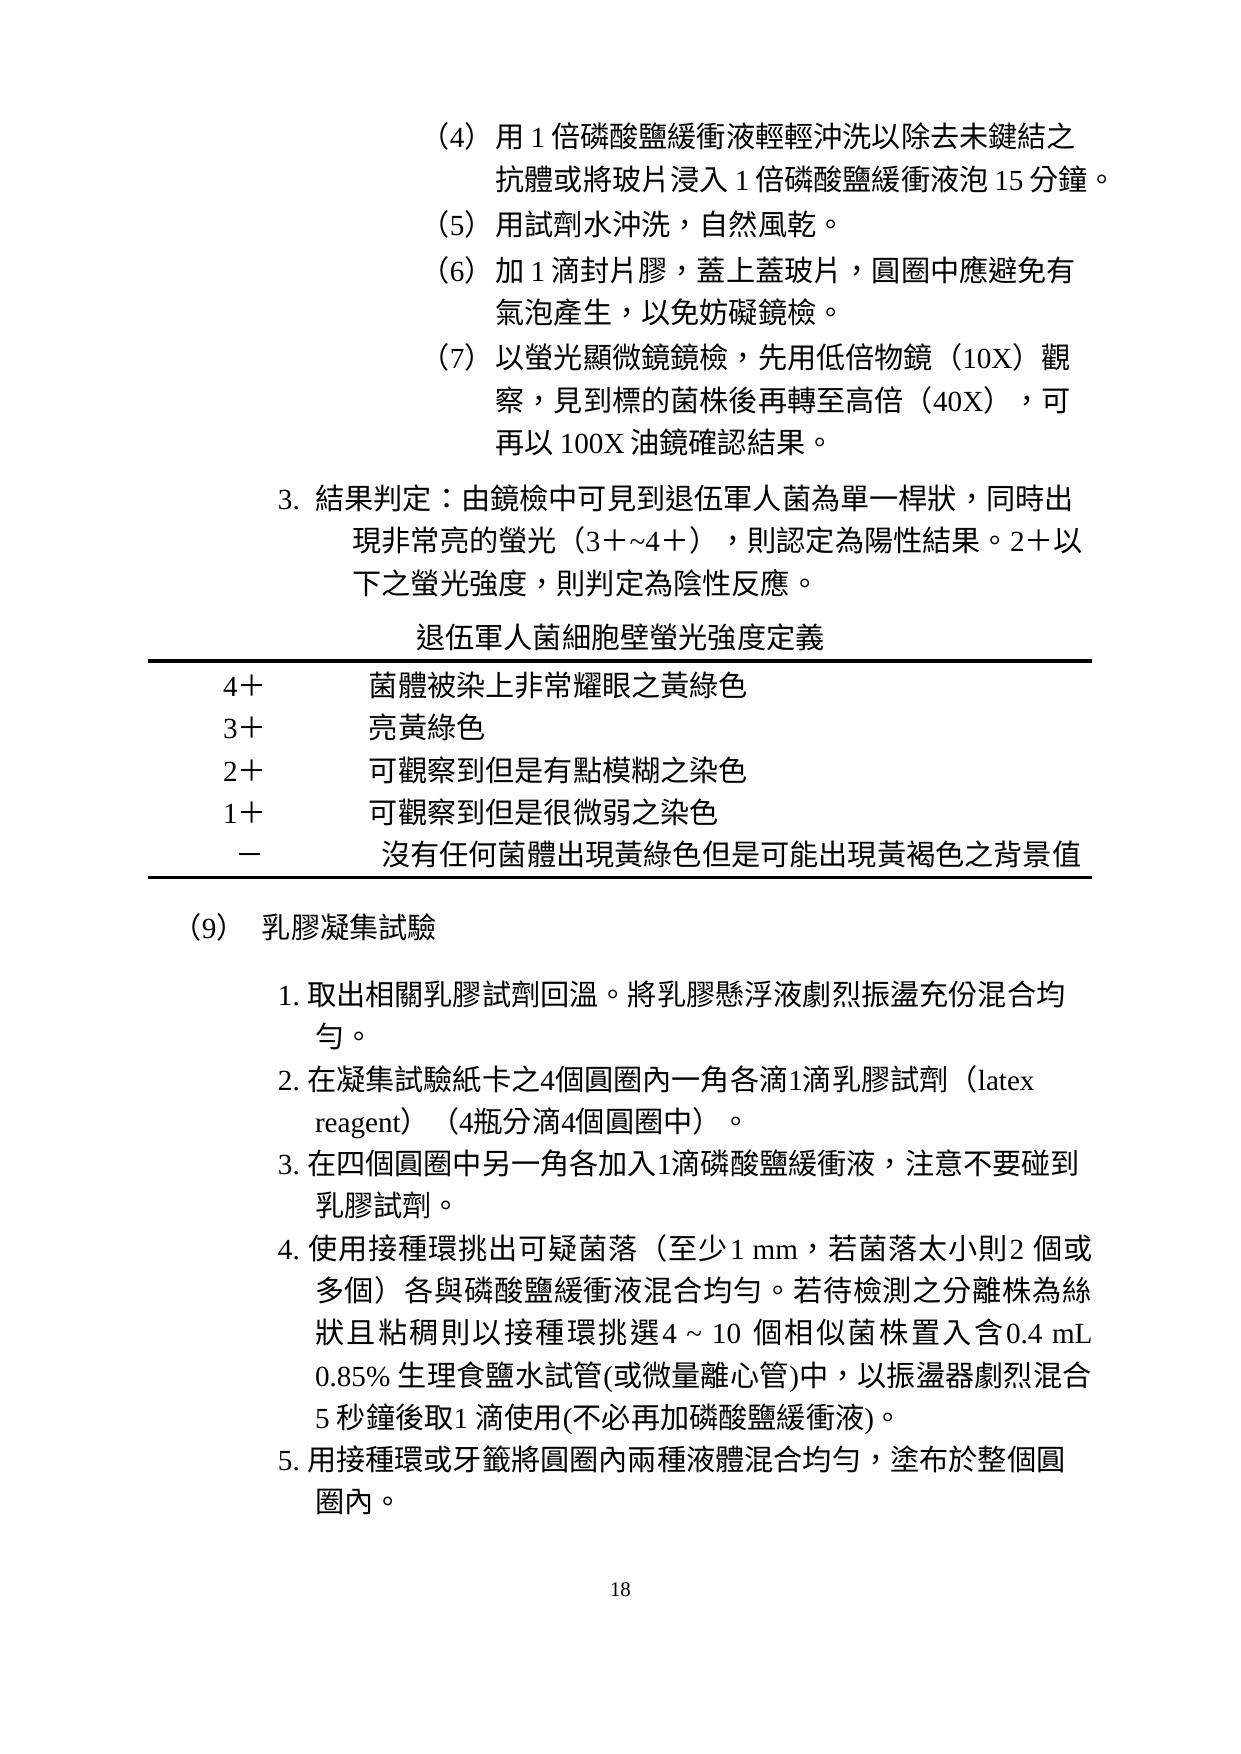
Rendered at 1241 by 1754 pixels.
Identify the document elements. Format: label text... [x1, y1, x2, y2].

list 用1倍磷酸鹽緩衝液輕輕沖洗以除去未鍵結之抗體或將玻片浸入1倍磷酸鹽緩衝液泡15分鐘。 [420, 114, 1092, 198]
text 1＋ 可觀察到但是很微弱之染色 [223, 789, 1092, 832]
list 乳膠凝集試驗 [172, 904, 1092, 947]
list 加1滴封片膠，蓋上蓋玻片，圓圈中應避免有氣泡產生，以免妨礙鏡檢。 [420, 247, 1092, 332]
text 1. 取出相關乳膠試劑回溫。將乳膠懸浮液劇烈振盪充份混合均勻。 [278, 972, 1092, 1056]
text 3. 在四個圓圈中另一角各加入1滴磷酸鹽緩衝液，注意不要碰到乳膠試劑。 [278, 1141, 1092, 1225]
list 用試劑水沖洗，自然風乾。 [420, 202, 1092, 244]
text 2＋ 可觀察到但是有點模糊之染色 [223, 747, 1092, 789]
text 3＋ 亮黃綠色 [223, 705, 1092, 747]
text － 沒有任何菌體出現黃綠色但是可能出現黃褐色之背景值 [148, 832, 1092, 876]
list 以螢光顯微鏡鏡檢，先用低倍物鏡（10X）觀察，見到標的菌株後再轉至高倍（40X），可再以100X油鏡確認結果。 [420, 335, 1092, 462]
text 5. 用接種環或牙籤將圓圈內兩種液體混合均勻，塗布於整個圓圈內。 [278, 1437, 1092, 1521]
text 4. 使用接種環挑出可疑菌落（至少1 mm，若菌落太小則2 個或多個）各與磷酸鹽緩衝液混合均勻。若待檢測之分離株為絲狀且粘稠則以接種環挑選4 ~ 10 個相似菌株置入含0.4 mL 0.85% 生理食鹽水試管(或微量離心管)中，以振盪器劇烈混合5 秒鐘後取1 滴使用(不必再加磷酸鹽緩衝液)。 [278, 1225, 1092, 1437]
text 4＋ 菌體被染上非常耀眼之黃綠色 [223, 663, 1092, 705]
text 退伍軍人菌細胞壁螢光強度定義 [148, 615, 1092, 659]
list 結果判定：由鏡檢中可見到退伍軍人菌為單一桿狀，同時出現非常亮的螢光（3＋~4＋），則認定為陽性結果。2＋以下之螢光強度，則判定為陰性反應。 [278, 476, 1092, 603]
text 2. 在凝集試驗紙卡之4個圓圈內一角各滴1滴乳膠試劑（latex reagent）（4瓶分滴4個圓圈中）。 [278, 1056, 1092, 1141]
